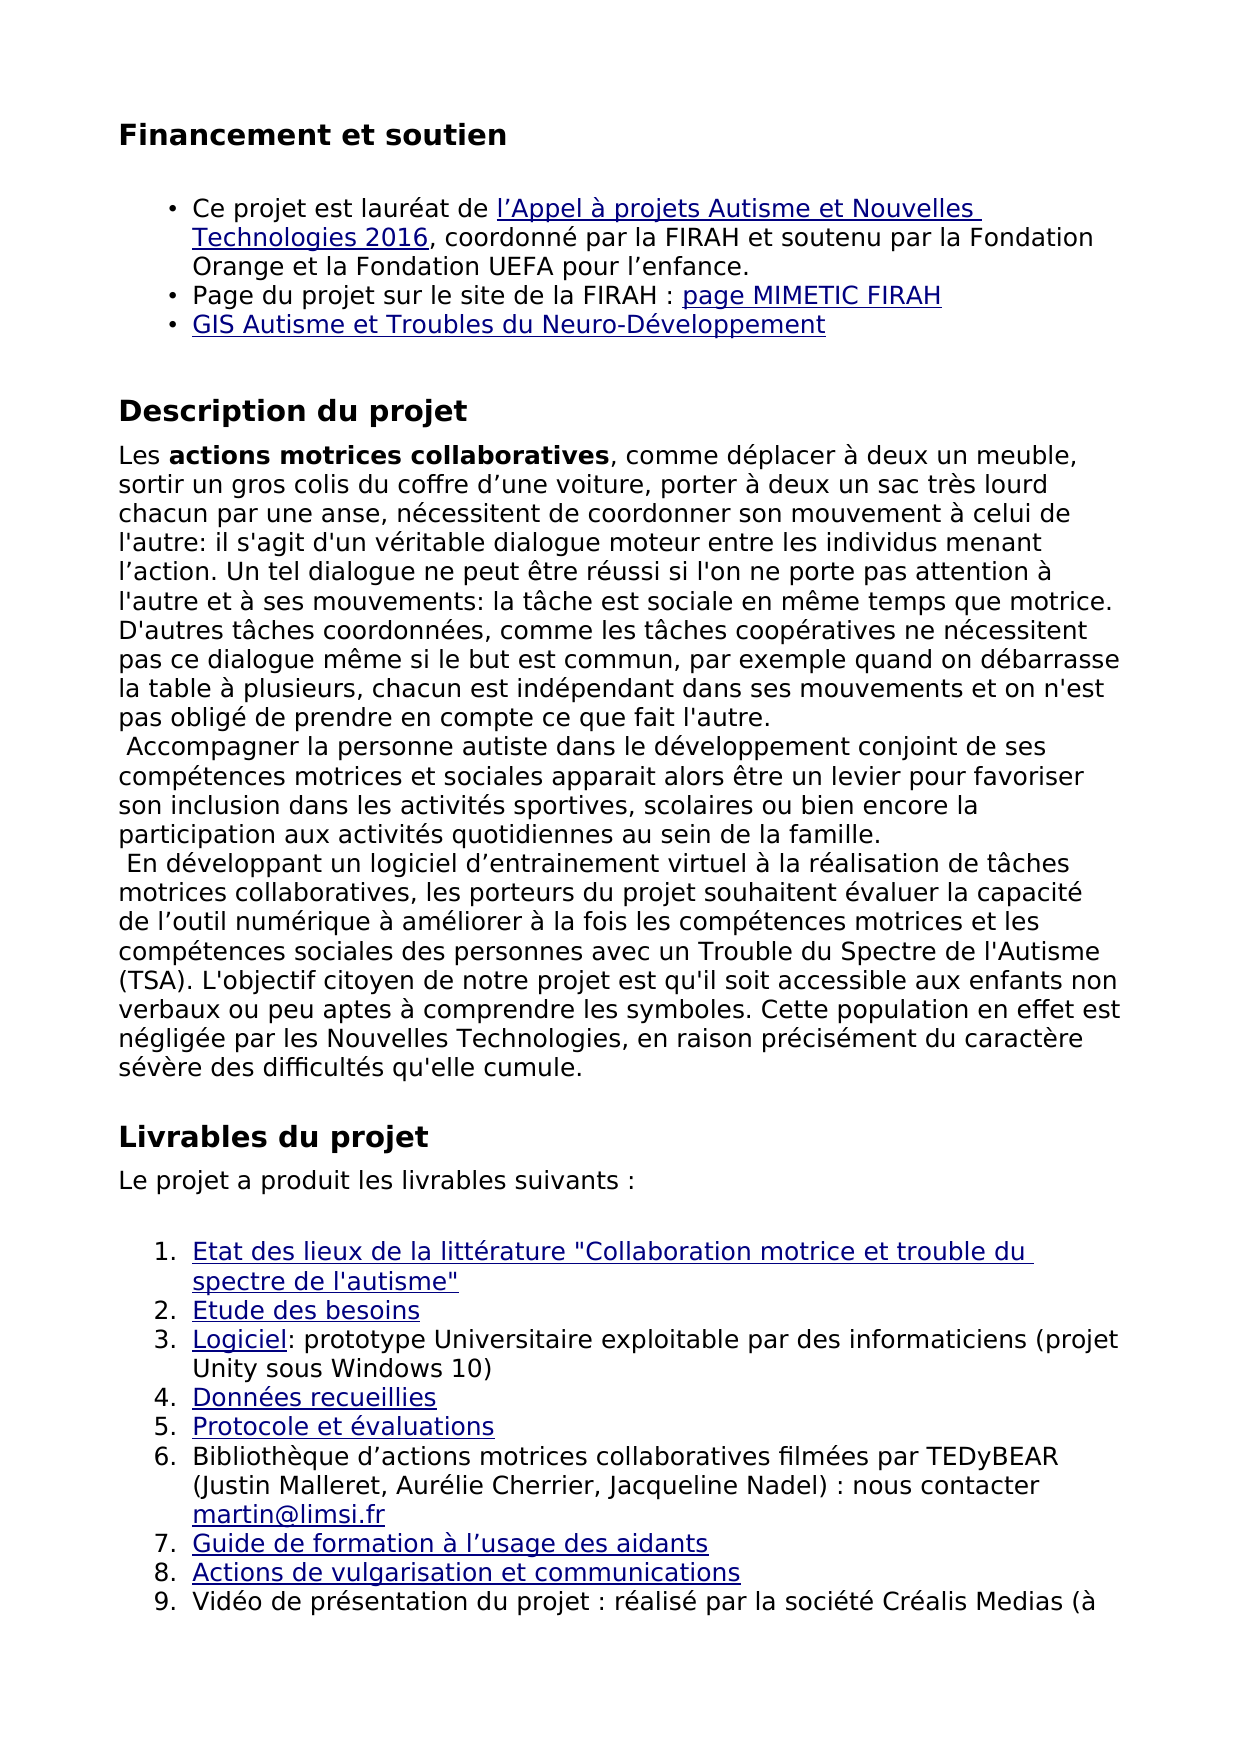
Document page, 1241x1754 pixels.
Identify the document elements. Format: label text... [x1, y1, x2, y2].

list Bibliothèque d’actions motrices collaboratives filmées par TEDyBEAR (Justin Malleret, Aurélie Cherrier, Jacqueline Nadel) : nous contacter martin@limsi.fr [177, 1442, 1122, 1529]
list Actions de vulgarisation et communications [177, 1558, 1122, 1588]
text Les actions motrices collaboratives, comme déplacer à deux un meuble, sortir un gros colis du coffre d’une voiture, porter à deux un sac très lourd chacun par une anse, nécessitent de coordonner son mouvement à celui de l'autre: il s'agit d'un véritable dialogue moteur entre les individus menant l’action. Un tel dialogue ne peut être réussi si l'on ne porte pas attention à l'autre et à ses mouvements: la tâche est sociale en même temps que motrice. D'autres tâches coordonnées, comme les tâches coopératives ne nécessitent pas ce dialogue même si le but est commun, par exemple quand on débarrasse la table à plusieurs, chacun est indépendant dans ses mouvements et on n'est pas obligé de prendre en compte ce que fait l'autre. Accompagner la personne autiste dans le développement conjoint de ses compétences motrices et sociales apparait alors être un levier pour favoriser son inclusion dans les activités sportives, scolaires ou bien encore la participation aux activités quotidiennes au sein de la famille. En développant un logiciel d’entrainement virtuel à la réalisation de tâches motrices collaboratives, les porteurs du projet souhaitent évaluer la capacité de l’outil numérique à améliorer à la fois les compétences motrices et les compétences sociales des personnes avec un Trouble du Spectre de l'Autisme (TSA). L'objectif citoyen de notre projet est qu'il soit accessible aux enfants non verbaux ou peu aptes à comprendre les symboles. Cette population en effet est négligée par les Nouvelles Technologies, en raison précisément du caractère sévère des difficultés qu'elle cumule. [118, 441, 1122, 1082]
list Etat des lieux de la littérature "Collaboration motrice et trouble du spectre de l'autisme" [177, 1238, 1122, 1296]
subtitle Financement et soutien [118, 118, 1122, 152]
list GIS Autisme et Troubles du Neuro-Développement [177, 311, 1122, 340]
list Protocole et évaluations [177, 1413, 1122, 1442]
list Données recueillies [177, 1383, 1122, 1413]
subtitle Livrables du projet [118, 1120, 1122, 1154]
list Vidéo de présentation du projet : réalisé par la société Créalis Medias (à [177, 1588, 1122, 1617]
list Ce projet est lauréat de l’Appel à projets Autisme et Nouvelles Technologies 2016, coordonné par la FIRAH et soutenu par la Fondation Orange et la Fondation UEFA pour l’enfance. [177, 194, 1122, 282]
subtitle Description du projet [118, 394, 1122, 428]
list Etude des besoins [177, 1296, 1122, 1325]
list Page du projet sur le site de la FIRAH : page MIMETIC FIRAH [177, 282, 1122, 311]
text Le projet a produit les livrables suivants : [118, 1166, 1122, 1196]
list Guide de formation à l’usage des aidants [177, 1529, 1122, 1558]
list Logiciel: prototype Universitaire exploitable par des informaticiens (projet Unity sous Windows 10) [177, 1325, 1122, 1383]
